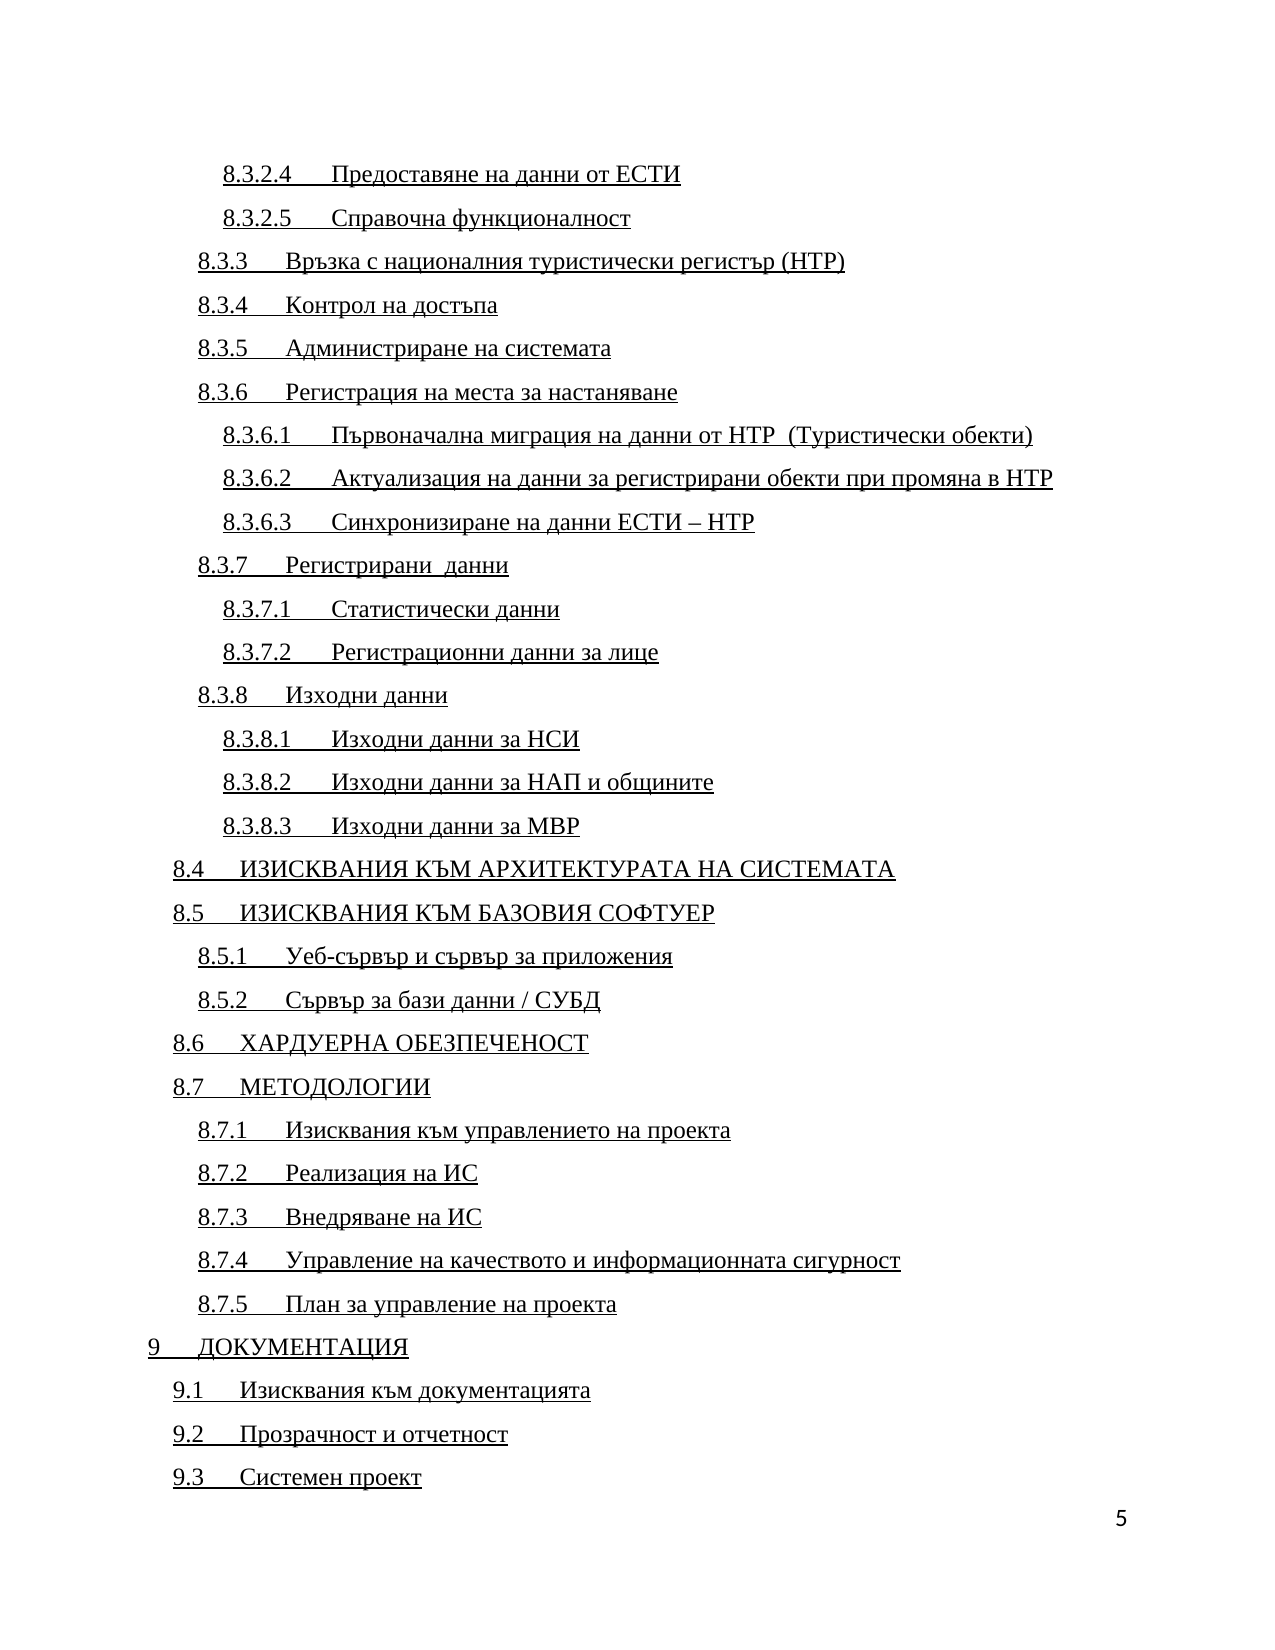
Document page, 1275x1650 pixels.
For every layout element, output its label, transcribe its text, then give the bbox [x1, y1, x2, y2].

text 8.6 ХАРДУЕРНА ОБЕЗПЕЧЕНОСТ [173, 1028, 1127, 1057]
text 8.4 ИЗИСКВАНИЯ КЪМ АРХИТЕКТУРАТА НА СИСТЕМАТА [173, 854, 1127, 883]
text 8.3.2.5 Справочна функционалност [223, 203, 1127, 232]
text 8.7.2 Реализация на ИС [198, 1158, 1127, 1187]
text 9.1 Изисквания към документацията [173, 1376, 1127, 1404]
text 8.3.6.1 Първоначална миграция на данни от НТР (Туристически обекти) [223, 420, 1127, 449]
text 8.3.2.4 Предоставяне на данни от ЕСТИ [223, 159, 1127, 188]
text 8.3.4 Контрол на достъпа [198, 290, 1127, 318]
text 8.3.8.3 Изходни данни за МВР [223, 811, 1127, 840]
text 8.3.8 Изходни данни [198, 681, 1127, 709]
text 8.7.3 Внедряване на ИС [198, 1202, 1127, 1231]
text 9.3 Системен проект [173, 1462, 1127, 1491]
text 8.5.2 Сървър за бази данни / СУБД [198, 985, 1127, 1013]
text 8.3.6.2 Актуализация на данни за регистрирани обекти при промяна в НТР [223, 463, 1127, 492]
text 8.3.6 Регистрация на места за настаняване [198, 377, 1127, 405]
text 8.3.6.3 Синхронизиране на данни ЕСТИ – НТР [223, 507, 1127, 536]
text 8.3.7.2 Регистрационни данни за лице [223, 637, 1127, 666]
text 9.2 Прозрачност и отчетност [173, 1419, 1127, 1448]
text 8.5 ИЗИСКВАНИЯ КЪМ БАЗОВИЯ СОФТУЕР [173, 898, 1127, 927]
text 8.7.4 Управление на качеството и информационната сигурност [198, 1245, 1127, 1274]
text 8.5.1 Уеб-сървър и сървър за приложения [198, 941, 1127, 970]
text 8.3.5 Администриране на системата [198, 333, 1127, 362]
text 8.7.1 Изисквания към управлението на проекта [198, 1115, 1127, 1144]
text 8.3.8.2 Изходни данни за НАП и общините [223, 767, 1127, 796]
text 8.7.5 План за управление на проекта [198, 1289, 1127, 1317]
text 8.7 МЕТОДОЛОГИИ [173, 1072, 1127, 1100]
text 8.3.7 Регистрирани данни [198, 550, 1127, 579]
text 8.3.7.1 Статистически данни [223, 594, 1127, 622]
text 8.3.8.1 Изходни данни за НСИ [223, 724, 1127, 753]
text 8.3.3 Връзка с националния туристически регистър (НТР) [198, 246, 1127, 275]
text 9 ДОКУМЕНТАЦИЯ [148, 1332, 1127, 1361]
